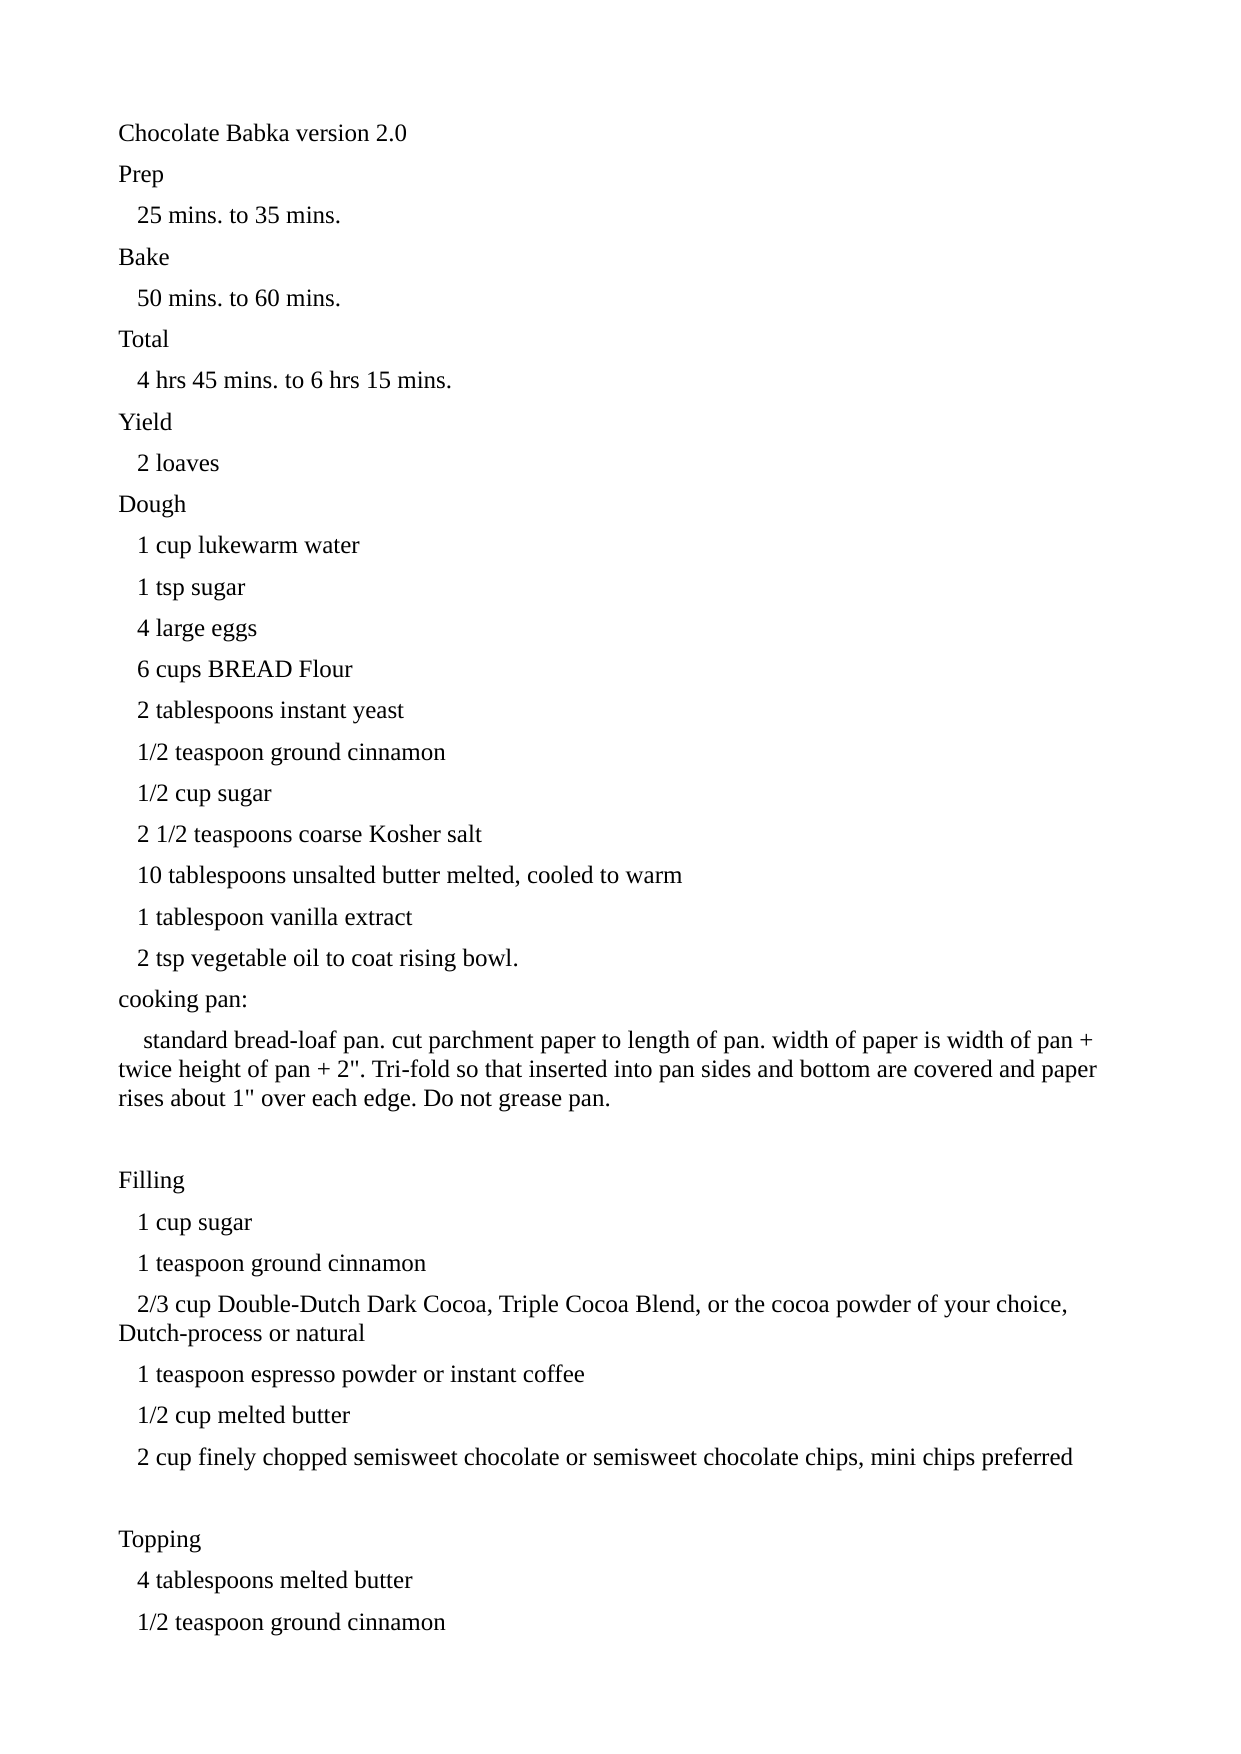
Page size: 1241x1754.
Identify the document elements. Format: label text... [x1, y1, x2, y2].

text Bake [118, 242, 1122, 271]
text 2 1/2 teaspoons coarse Kosher salt [118, 819, 1122, 848]
text cooking pan: [118, 984, 1122, 1013]
text 25 mins. to 35 mins. [118, 201, 1122, 229]
text 1/2 teaspoon ground cinnamon [118, 737, 1122, 766]
text 1/2 teaspoon ground cinnamon [118, 1607, 1122, 1636]
text Filling [118, 1166, 1122, 1194]
text 4 large eggs [118, 613, 1122, 642]
text standard bread-loaf pan. cut parchment paper to length of pan. width of paper is width of pan + twice height of pan + 2". Tri-fold so that inserted into pan sides and bottom are covered and paper rises about 1" over each edge. Do not grease pan. [118, 1026, 1122, 1112]
text 10 tablespoons unsalted butter melted, cooled to warm [118, 861, 1122, 889]
text Yield [118, 407, 1122, 436]
text 1 tsp sugar [118, 572, 1122, 601]
text 6 cups BREAD Flour [118, 654, 1122, 683]
text 1/2 cup sugar [118, 778, 1122, 807]
text 2 tablespoons instant yeast [118, 696, 1122, 724]
text 1 cup lukewarm water [118, 531, 1122, 559]
text 2/3 cup Double-Dutch Dark Cocoa, Triple Cocoa Blend, or the cocoa powder of your choice, Dutch-process or natural [118, 1289, 1122, 1347]
text 1 cup sugar [118, 1207, 1122, 1236]
text 50 mins. to 60 mins. [118, 283, 1122, 312]
text Dough [118, 489, 1122, 518]
text 4 hrs 45 mins. to 6 hrs 15 mins. [118, 366, 1122, 394]
text 4 tablespoons melted butter [118, 1566, 1122, 1594]
text Topping [118, 1524, 1122, 1553]
text Chocolate Babka version 2.0 [118, 118, 1122, 147]
text 2 loaves [118, 448, 1122, 477]
text 1/2 cup melted butter [118, 1401, 1122, 1429]
text 2 tsp vegetable oil to coat rising bowl. [118, 943, 1122, 972]
text 2 cup finely chopped semisweet chocolate or semisweet chocolate chips, mini chips preferred [118, 1442, 1122, 1471]
text 1 tablespoon vanilla extract [118, 902, 1122, 931]
text Total [118, 324, 1122, 353]
text 1 teaspoon ground cinnamon [118, 1248, 1122, 1277]
text Prep [118, 159, 1122, 188]
text 1 teaspoon espresso powder or instant coffee [118, 1359, 1122, 1388]
